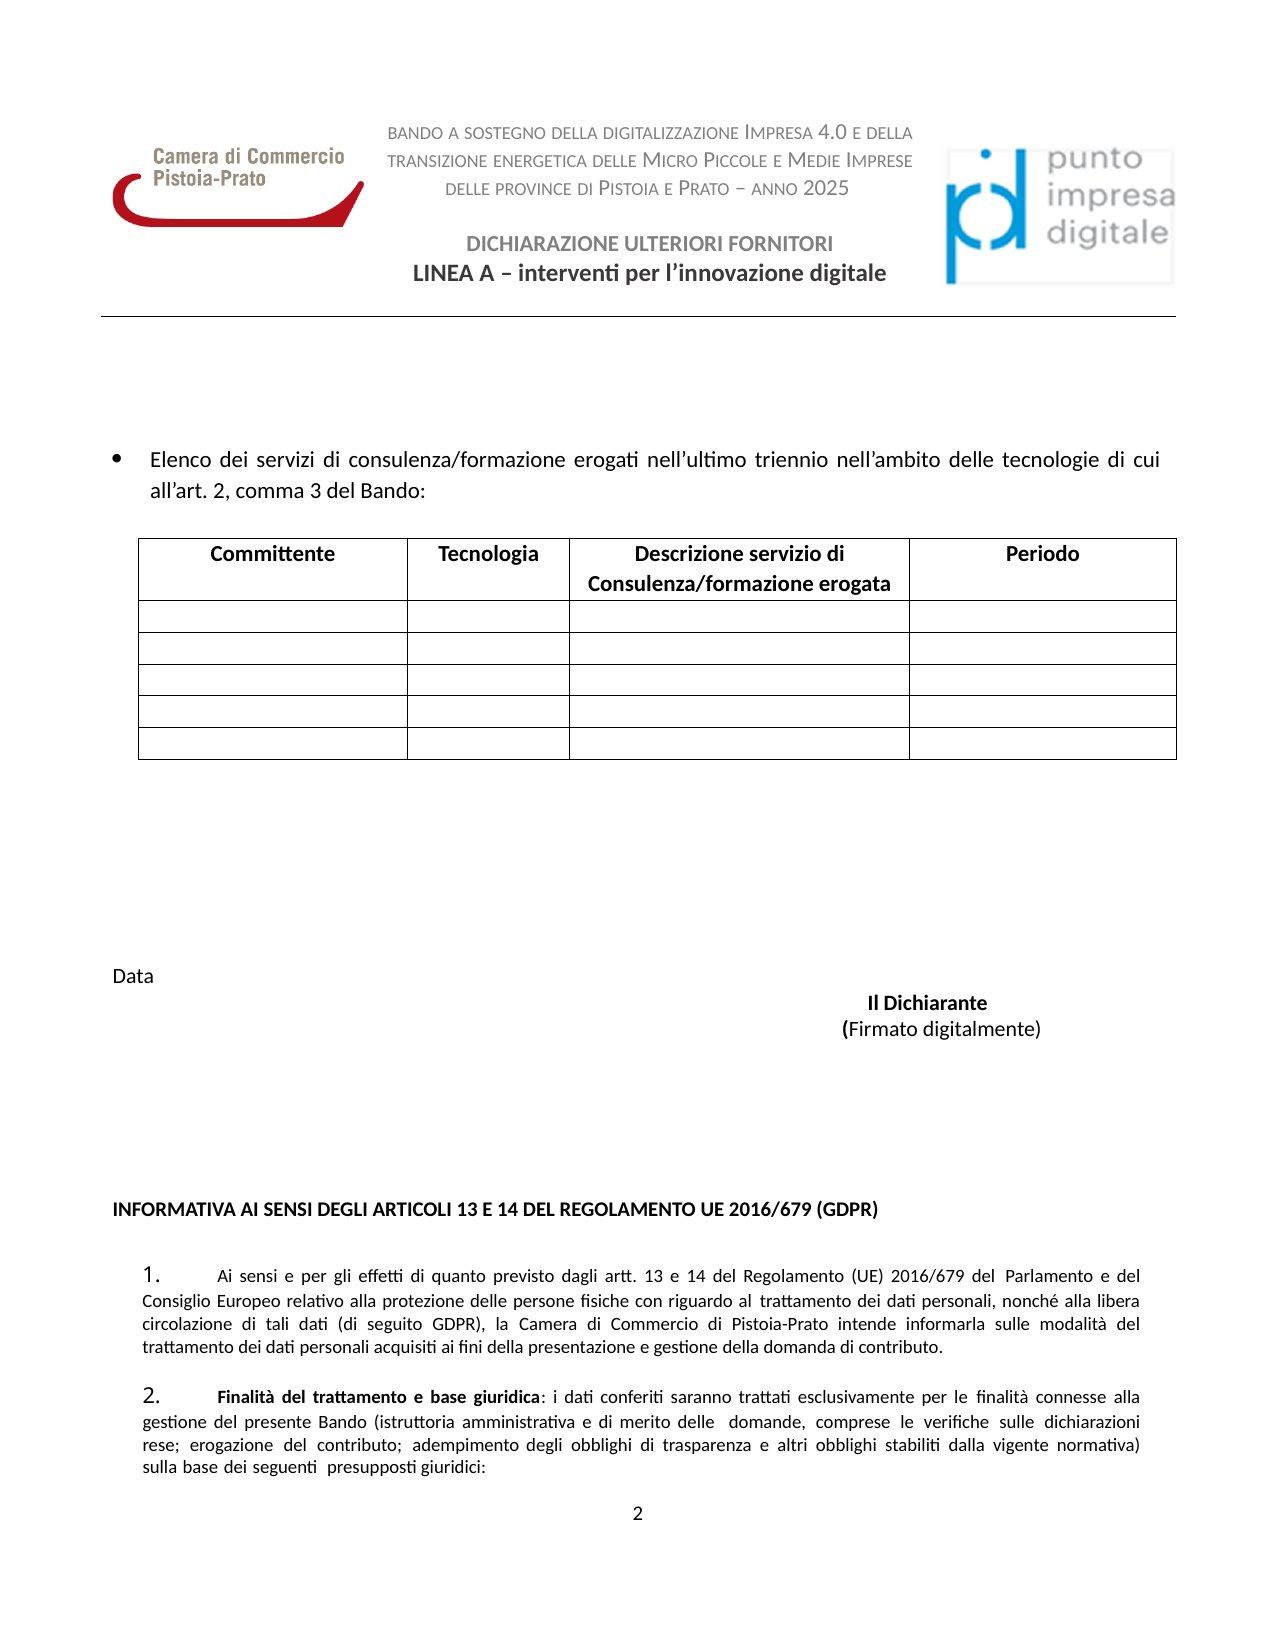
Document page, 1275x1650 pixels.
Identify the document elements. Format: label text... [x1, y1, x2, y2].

table_header Periodo [910, 539, 1176, 600]
table_cell [139, 601, 407, 632]
table_cell [408, 665, 569, 695]
table_header Descrizione servizio di Consulenza/formazione erogata [570, 539, 909, 600]
table_cell [910, 728, 1176, 758]
table_cell [139, 633, 407, 663]
table_cell [408, 728, 569, 758]
text Data [112, 962, 1162, 989]
table_cell [910, 633, 1176, 663]
text INFORMATIVA AI SENSI DEGLI ARTICOLI 13 E 14 DEL REGOLAMENTO UE 2016/679 (GDPR) [112, 1196, 1162, 1221]
table_cell [570, 696, 909, 727]
table_cell [570, 633, 909, 663]
table_cell [570, 728, 909, 758]
table_cell [910, 601, 1176, 632]
table_header Tecnologia [408, 539, 569, 600]
text Il Dichiarante [787, 989, 1162, 1016]
list Ai sensi e per gli effetti di quanto previsto dagli artt. 13 e 14 del Regolamento (UE) 2016/679 del Parlamento e del Consiglio Europeo relativo alla protezione delle persone fisiche con riguardo al trattamento dei dati personali, nonché alla libera circolazione di tali dati (di seguito GDPR), la Camera di Commercio di Pistoia-Prato intende informarla sulle modalità del trattamento dei dati personali acquisiti ai fini della presentazione e gestione della domanda di contributo. [142, 1259, 1141, 1358]
table_cell [139, 696, 407, 727]
table_cell [910, 665, 1176, 695]
table_cell [139, 728, 407, 758]
text (Firmato digitalmente) [112, 1016, 1162, 1042]
table_header Committente [139, 539, 407, 600]
table_cell [139, 665, 407, 695]
table_cell [910, 696, 1176, 727]
table_cell [408, 601, 569, 632]
table_cell [408, 696, 569, 727]
table_cell [570, 601, 909, 632]
list Elenco dei servizi di consulenza/formazione erogati nell’ultimo triennio nell’ambito delle tecnologie di cui all’art. 2, comma 3 del Bando: [112, 445, 1162, 504]
table_cell [408, 633, 569, 663]
table_cell [570, 665, 909, 695]
list Finalità del trattamento e base giuridica: i dati conferiti saranno trattati esclusivamente per le finalità connesse alla gestione del presente Bando (istruttoria amministrativa e di merito delle domande, comprese le verifiche sulle dichiarazioni rese; erogazione del contributo; adempimento degli obblighi di trasparenza e altri obblighi stabiliti dalla vigente normativa) sulla base dei seguenti presupposti giuridici: [142, 1380, 1140, 1479]
